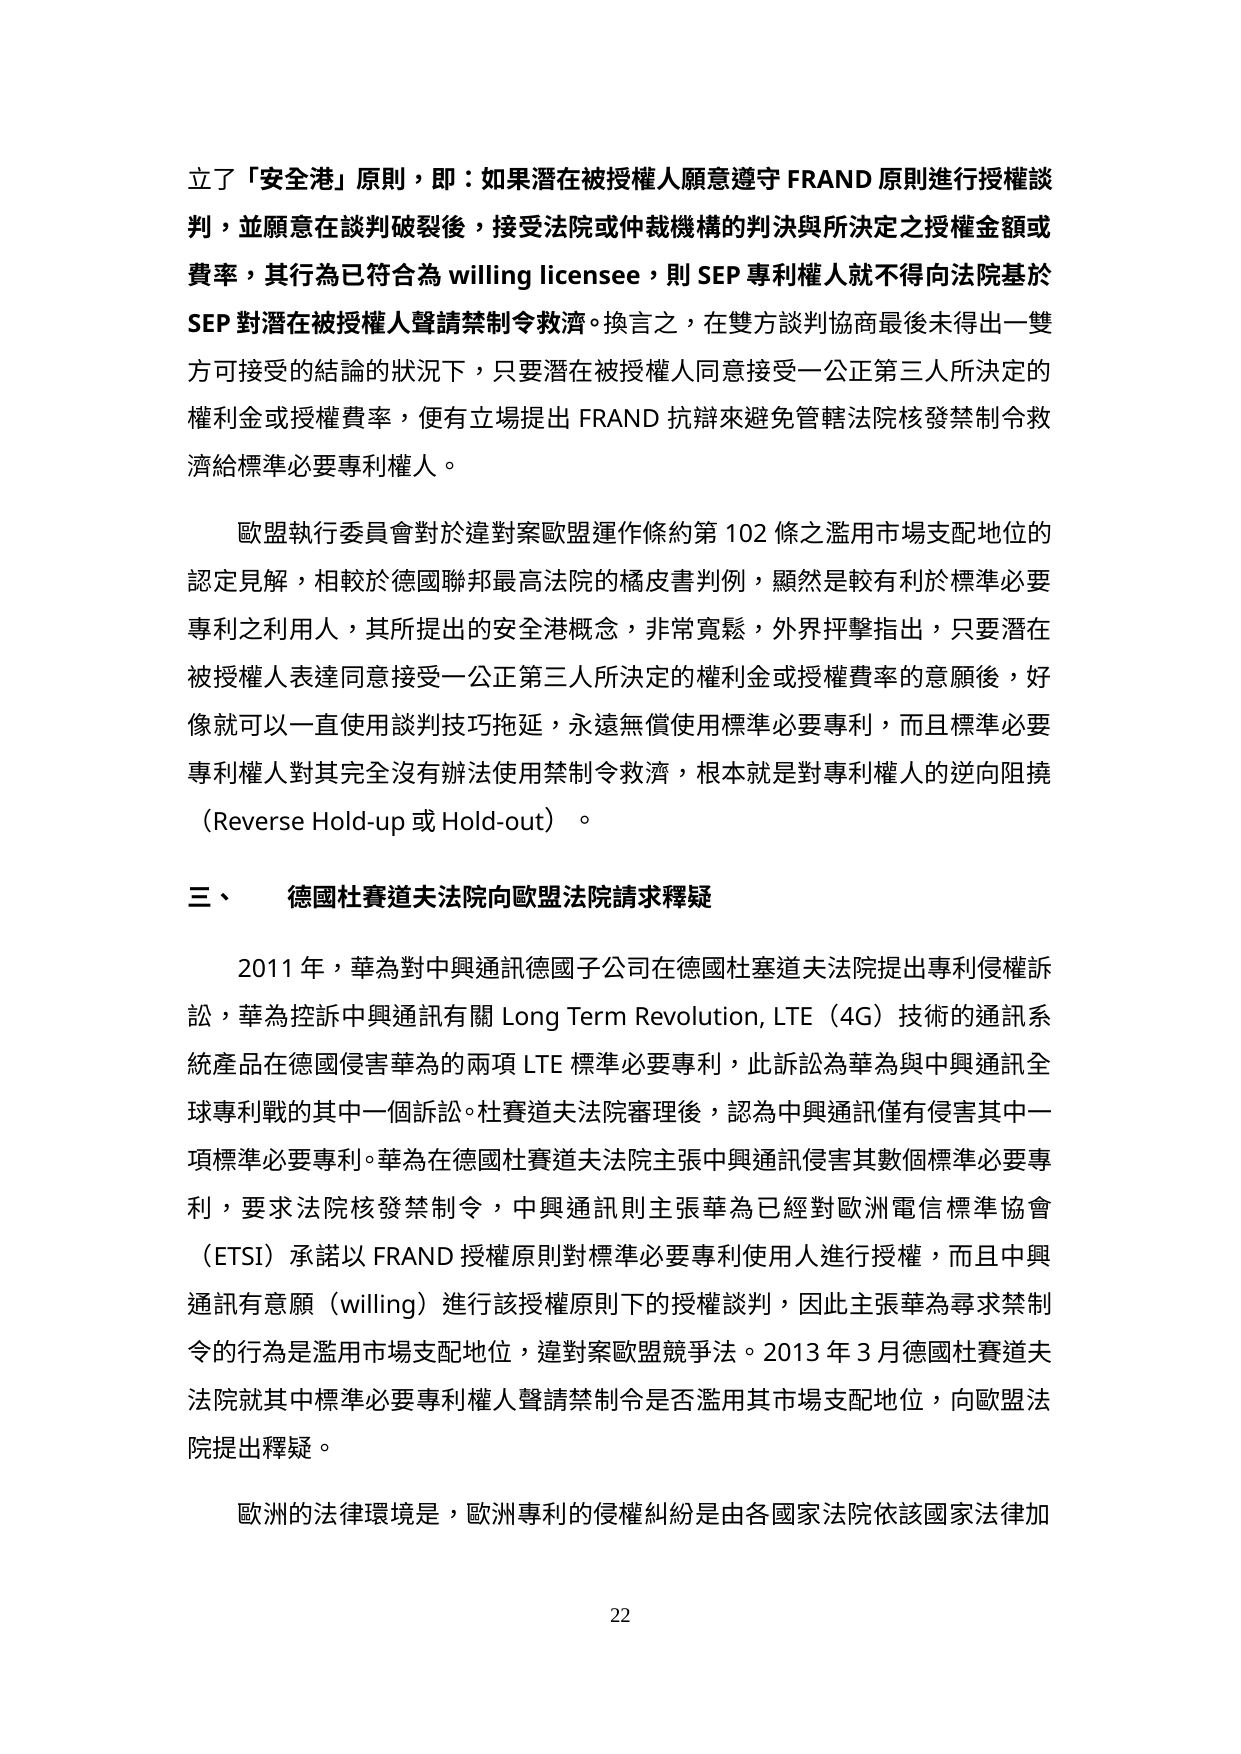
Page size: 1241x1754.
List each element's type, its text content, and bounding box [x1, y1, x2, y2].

text 立了「安全港」原則，即：如果潛在被授權人願意遵守FRAND原則進行授權談判，並願意在談判破裂後，接受法院或仲裁機構的判決與所決定之授權金額或費率，其行為已符合為willing licensee，則SEP專利權人就不得向法院基於SEP對潛在被授權人聲請禁制令救濟。換言之，在雙方談判協商最後未得出一雙方可接受的結論的狀況下，只要潛在被授權人同意接受一公正第三人所決定的權利金或授權費率，便有立場提出FRAND 抗辯來避免管轄法院核發禁制令救濟給標準必要專利權人。 [187, 150, 1053, 485]
subtitle 德國杜賽道夫法院向歐盟法院請求釋疑 [187, 877, 1053, 914]
text 2011年，華為對中興通訊德國子公司在德國杜塞道夫法院提出專利侵權訴訟，華為控訴中興通訊有關Long Term Revolution, LTE（4G）技術的通訊系統產品在德國侵害華為的兩項LTE 標準必要專利，此訴訟為華為與中興通訊全球專利戰的其中一個訴訟。杜賽道夫法院審理後，認為中興通訊僅有侵害其中一項標準必要專利。華為在德國杜賽道夫法院主張中興通訊侵害其數個標準必要專利，要求法院核發禁制令，中興通訊則主張華為已經對歐洲電信標準協會（ETSI）承諾以FRAND授權原則對標準必要專利使用人進行授權，而且中興通訊有意願（willing）進行該授權原則下的授權談判，因此主張華為尋求禁制令的行為是濫用市場支配地位，違對案歐盟競爭法。2013 年3 月德國杜賽道夫法院就其中標準必要專利權人聲請禁制令是否濫用其市場支配地位，向歐盟法院提出釋疑。 [187, 939, 1053, 1467]
text 歐盟執行委員會對於違對案歐盟運作條約第102 條之濫用市場支配地位的認定見解，相較於德國聯邦最高法院的橘皮書判例，顯然是較有利於標準必要專利之利用人，其所提出的安全港概念，非常寬鬆，外界抨擊指出，只要潛在被授權人表達同意接受一公正第三人所決定的權利金或授權費率的意願後，好像就可以一直使用談判技巧拖延，永遠無償使用標準必要專利，而且標準必要專利權人對其完全沒有辦法使用禁制令救濟，根本就是對專利權人的逆向阻撓（Reverse Hold-up或Hold-out）。 [187, 504, 1053, 839]
text 歐洲的法律環境是，歐洲專利的侵權糾紛是由各國家法院依該國家法律加 [187, 1485, 1053, 1533]
